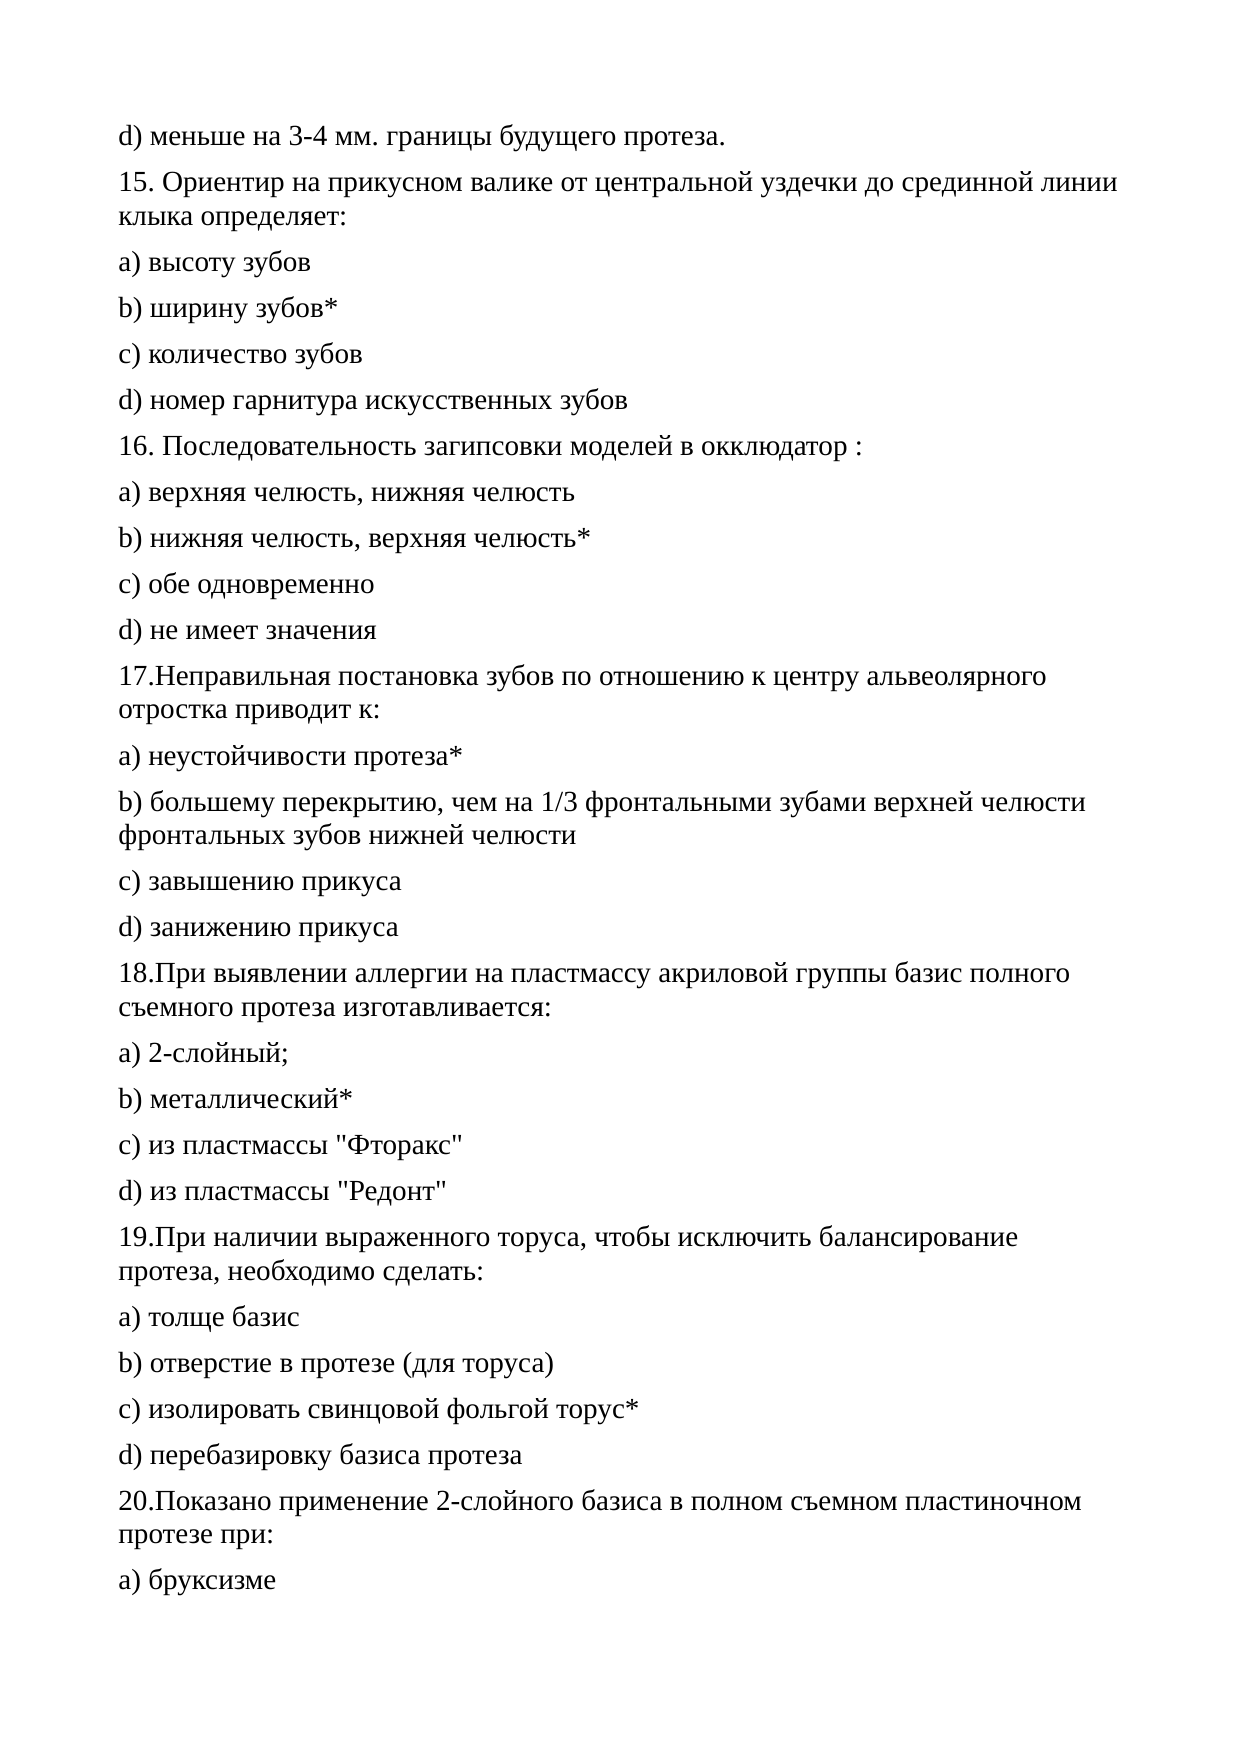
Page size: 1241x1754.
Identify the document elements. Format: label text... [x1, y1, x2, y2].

text c) количество зубов [118, 336, 1122, 369]
text 15. Ориентир на прикусном валике от центральной уздечки до срединной линии клыка определяет: [118, 164, 1122, 231]
text d) занижению прикуса [118, 909, 1122, 943]
text b) металлический* [118, 1081, 1122, 1114]
text d) из пластмассы "Редонт" [118, 1173, 1122, 1207]
text c) завышению прикуса [118, 863, 1122, 897]
text d) номер гарнитура искусственных зубов [118, 382, 1122, 415]
text d) не имеет значения [118, 612, 1122, 646]
text 16. Последовательность загипсовки моделей в окклюдатор : [118, 428, 1122, 461]
text c) из пластмассы "Фторакс" [118, 1127, 1122, 1161]
text 19.При наличии выраженного торуса, чтобы исключить балансирование протеза, необходимо сделать: [118, 1219, 1122, 1286]
text a) бруксизме [118, 1562, 1122, 1596]
text 17.Неправильная постановка зубов по отношению к центру альвеолярного отростка приводит к: [118, 658, 1122, 725]
text d) перебазировку базиса протеза [118, 1437, 1122, 1470]
text 20.Показано применение 2-слойного базиса в полном съемном пластиночном протезе при: [118, 1483, 1122, 1550]
text a) верхняя челюсть, нижняя челюсть [118, 474, 1122, 507]
text c) изолировать свинцовой фольгой торус* [118, 1391, 1122, 1424]
text c) обе одновременно [118, 566, 1122, 599]
text b) ширину зубов* [118, 290, 1122, 323]
text d) меньше на 3-4 мм. границы будущего протеза. [118, 118, 1122, 152]
text 18.При выявлении аллергии на пластмассу акриловой группы базис полного съемного протеза изготавливается: [118, 955, 1122, 1022]
text a) толще базис [118, 1299, 1122, 1332]
text b) большему перекрытию, чем на 1/3 фронтальными зубами верхней челюсти фронтальных зубов нижней челюсти [118, 784, 1122, 851]
text b) нижняя челюсть, верхняя челюсть* [118, 520, 1122, 553]
text a) высоту зубов [118, 244, 1122, 277]
text a) 2-слойный; [118, 1035, 1122, 1068]
text b) отверстие в протезе (для торуса) [118, 1345, 1122, 1378]
text a) неустойчивости протеза* [118, 738, 1122, 771]
